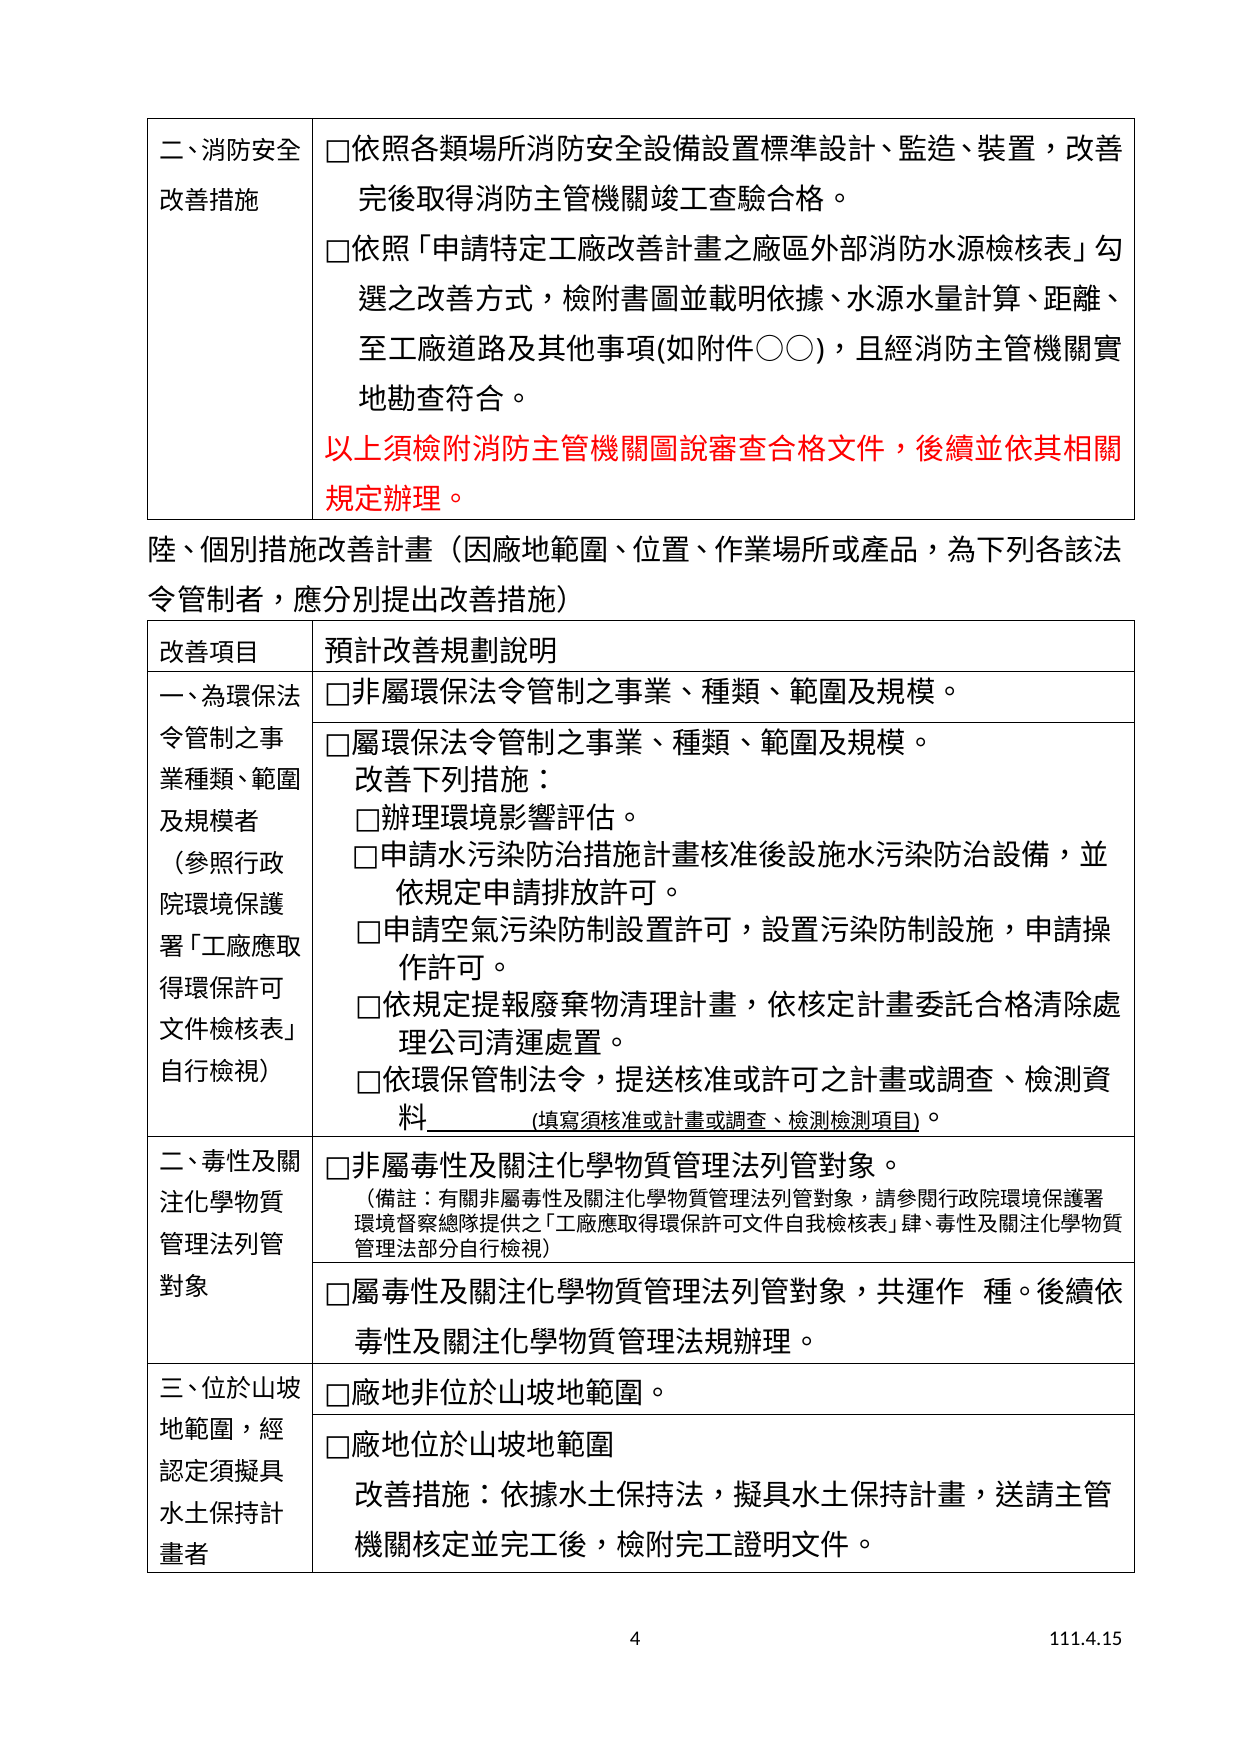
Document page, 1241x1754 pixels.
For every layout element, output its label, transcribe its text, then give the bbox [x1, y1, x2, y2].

table_header 改善項目 [148, 621, 312, 671]
table_cell □廠地非位於山坡地範圍。 [313, 1364, 1134, 1414]
table_cell 二、毒性及關注化學物質管理法列管對象 [148, 1137, 312, 1363]
table_cell 三、位於山坡地範圍，經認定須擬具水土保持計畫者 [148, 1364, 312, 1572]
table_cell □屬環保法令管制之事業、種類、範圍及規模。 改善下列措施： □辦理環境影響評估。 □申請水污染防治措施計畫核准後設施水污染防治設備，並依規定申請排放許可。 □申請空氣污染防制設置許可，設置污染防制設施，申請操作許可。 □依規定提報廢棄物清理計畫，依核定計畫委託合格清除處理公司清運處置。 □依環保管制法令，提送核准或許可之計畫或調查、檢測資料 (填寫須核准或計畫或調查、檢測檢測項目)。 [313, 723, 1134, 1136]
table_cell 二、消防安全改善措施 [148, 119, 312, 519]
table_cell □非屬環保法令管制之事業、種類、範圍及規模。 [313, 672, 1134, 722]
text 陸、個別措施改善計畫（因廠地範圍、位置、作業場所或產品，為下列各該法令管制者，應分別提出改善措施） [148, 520, 1122, 620]
table_cell 一、為環保法令管制之事業種類、範圍及規模者（參照行政院環境保護署「工廠應取得環保許可文件檢核表」自行檢視） [148, 672, 312, 1136]
table_header 預計改善規劃說明 [313, 621, 1134, 671]
table_cell □非屬毒性及關注化學物質管理法列管對象。 （備註：有關非屬毒性及關注化學物質管理法列管對象，請參閱行政院環境保護署環境督察總隊提供之「工廠應取得環保許可文件自我檢核表」肆、毒性及關注化學物質管理法部分自行檢視） [313, 1137, 1134, 1262]
table_cell □依照各類場所消防安全設備設置標準設計、監造、裝置，改善完後取得消防主管機關竣工查驗合格。 □依照「申請特定工廠改善計畫之廠區外部消防水源檢核表」勾選之改善方式，檢附書圖並載明依據、水源水量計算、距離、至工廠道路及其他事項(如附件○○)，且經消防主管機關實地勘查符合。 以上須檢附消防主管機關圖說審查合格文件，後續並依其相關規定辦理。 [313, 119, 1134, 519]
table_cell □屬毒性及關注化學物質管理法列管對象，共運作 種。後續依毒性及關注化學物質管理法規辦理。 [313, 1263, 1134, 1363]
table_cell □廠地位於山坡地範圍 改善措施：依據水土保持法，擬具水土保持計畫，送請主管機關核定並完工後，檢附完工證明文件。 [313, 1415, 1134, 1572]
